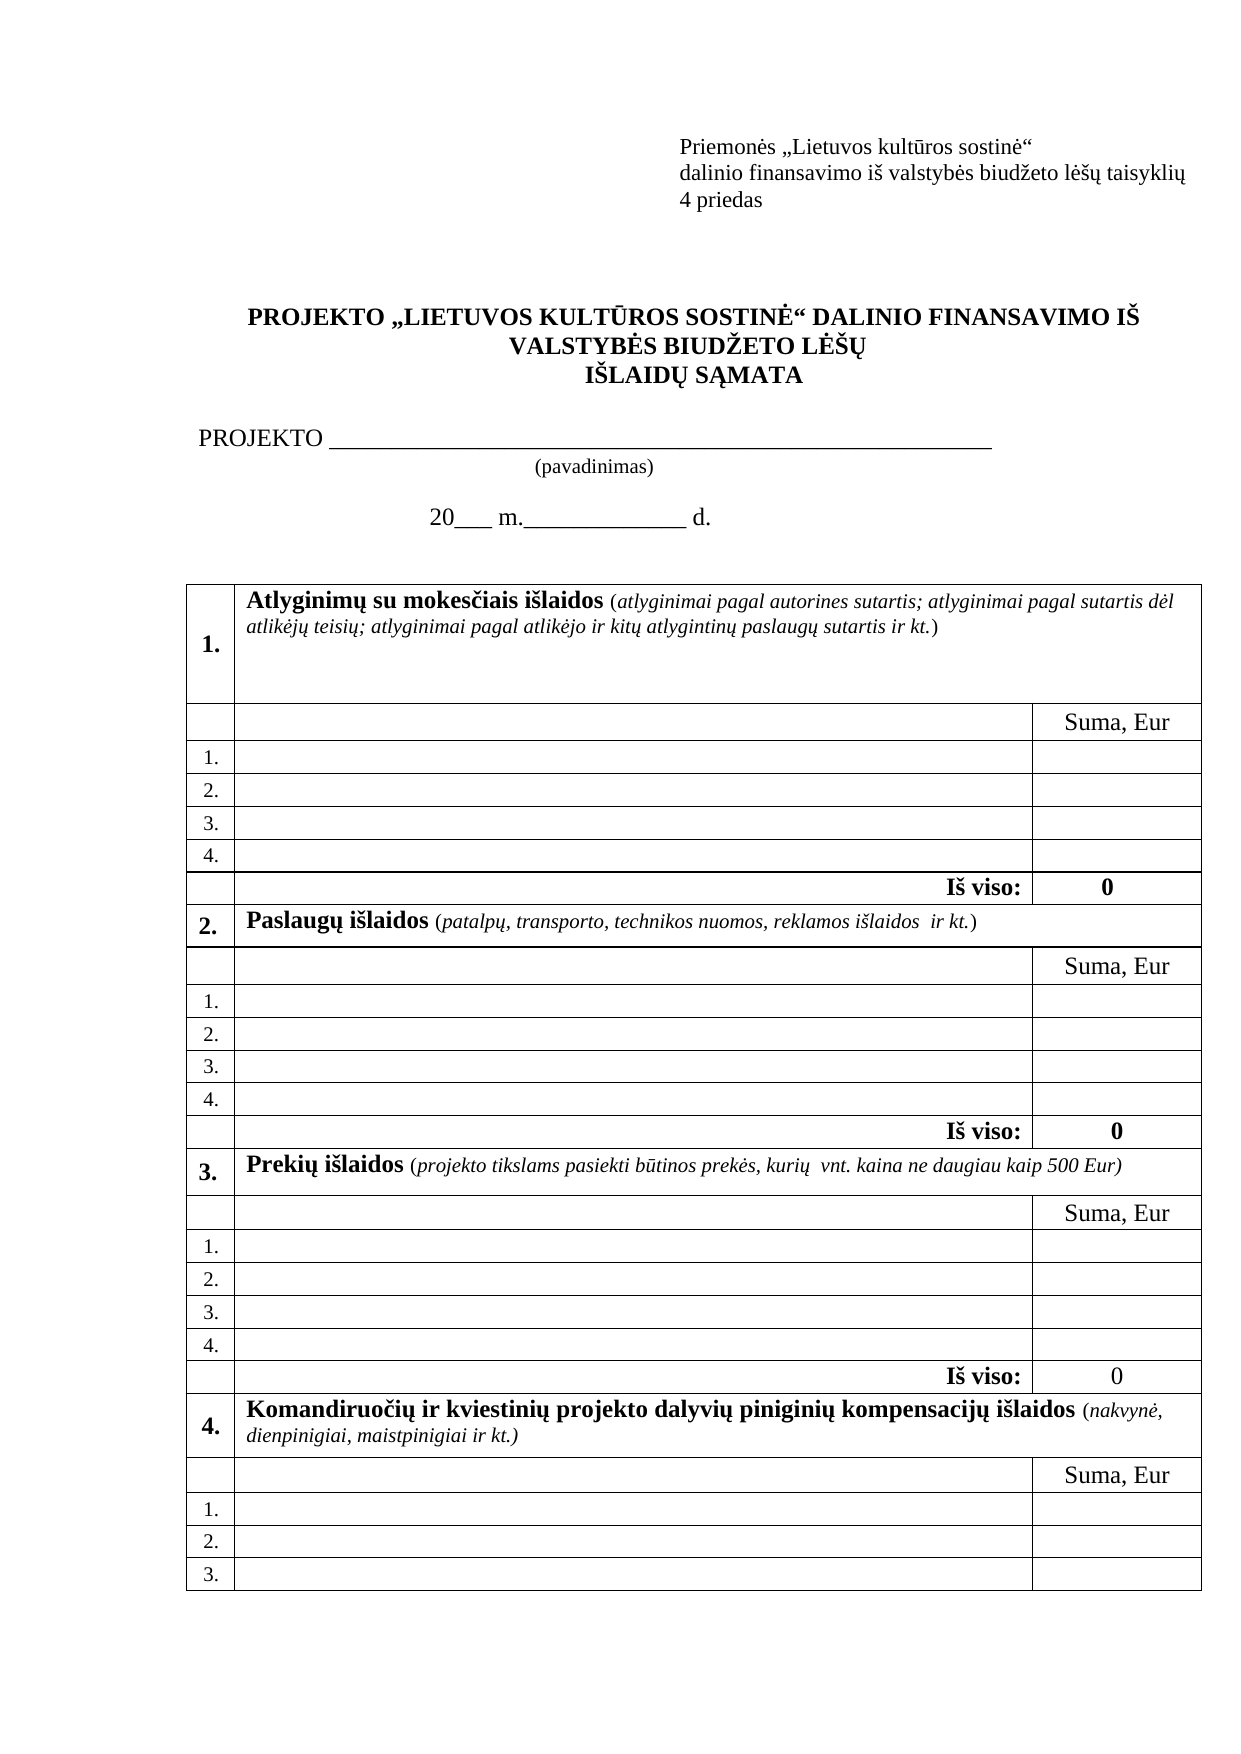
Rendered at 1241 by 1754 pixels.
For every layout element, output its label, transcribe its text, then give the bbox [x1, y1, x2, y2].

table_cell [235, 1296, 1032, 1328]
table_cell [1033, 840, 1201, 871]
table_cell 2. [187, 1018, 234, 1049]
table_cell [235, 1230, 1032, 1262]
table_cell [187, 873, 234, 904]
table_cell PROJEKTO _____________________________________________________ [187, 421, 1201, 454]
table_cell [187, 454, 235, 502]
table_cell [1033, 389, 1201, 421]
text Priemonės „Lietuvos kultūros sostinė“ [679, 133, 1192, 159]
table_cell [1033, 774, 1201, 806]
table_cell PROJEKTO „LIETUVOS KULTŪROS SOSTINĖ“ DALINIO FINANSAVIMO IŠ VALSTYBĖS BIUDŽETO LĖŠŲ IŠLAIDŲ SĄMATA [187, 274, 1201, 388]
table_cell [1033, 1493, 1201, 1524]
table_cell [1033, 1051, 1201, 1082]
table_cell 1. [187, 585, 234, 703]
table_cell [1033, 1558, 1201, 1590]
table_cell [853, 502, 1033, 584]
table_cell Iš viso: [235, 1116, 1032, 1148]
table_cell [235, 1458, 1032, 1492]
table_header [724, 241, 1201, 273]
table_cell [1033, 1296, 1201, 1328]
table_cell 3. [187, 807, 234, 838]
table_cell Komandiruočių ir kviestinių projekto dalyvių piniginių kompensacijų išlaidos (nakvynė, dienpinigiai, maistpinigiai ir kt.) [235, 1394, 1201, 1457]
table_cell [235, 948, 1032, 984]
table_cell [829, 454, 853, 502]
table_cell [235, 389, 724, 421]
table_cell [235, 704, 1032, 740]
table_cell [235, 1018, 1032, 1049]
table_cell 1. [187, 985, 234, 1017]
table_cell Atlyginimų su mokesčiais išlaidos (atlyginimai pagal autorines sutartis; atlyginimai pagal sutartis dėl atlikėjų teisių; atlyginimai pagal atlikėjo ir kitų atlygintinų paslaugų sutartis ir kt.) [235, 585, 1201, 703]
table_cell Suma, Eur [1033, 704, 1201, 740]
table_cell [724, 502, 828, 584]
table_cell 0 [1033, 1361, 1201, 1393]
table_cell [1033, 985, 1201, 1017]
table_cell [235, 1329, 1032, 1360]
table_cell 3. [187, 1051, 234, 1082]
table_cell [1033, 1083, 1201, 1115]
table_cell 3. [187, 1149, 234, 1195]
table_cell Suma, Eur [1033, 1458, 1201, 1492]
table_cell [235, 1493, 1032, 1524]
table_cell [235, 807, 1032, 838]
table_cell 2. [187, 1263, 234, 1295]
table_cell 4. [187, 1329, 234, 1360]
table_cell [235, 1526, 1032, 1557]
table_cell 1. [187, 741, 234, 773]
table_cell [187, 389, 235, 421]
table_cell Suma, Eur [1033, 1196, 1201, 1229]
table_cell (pavadinimas) [235, 454, 724, 502]
table_cell [1033, 1329, 1201, 1360]
table_header [187, 241, 235, 273]
table_cell 4. [187, 840, 234, 871]
table_cell [235, 774, 1032, 806]
table_cell 2. [187, 905, 234, 946]
text 4 priedas [679, 186, 1181, 212]
table_cell 4. [187, 1083, 234, 1115]
table_cell 0 [1033, 873, 1201, 904]
table_cell Iš viso: [235, 1361, 1032, 1393]
table_cell [1033, 1526, 1201, 1557]
table_cell Suma, Eur [1033, 948, 1201, 984]
table_cell 4. [187, 1394, 234, 1457]
table_cell [235, 985, 1032, 1017]
table_cell [187, 704, 234, 740]
table_cell [187, 1458, 234, 1492]
table_cell [187, 1361, 234, 1393]
table_cell 3. [187, 1296, 234, 1328]
table_cell [235, 1196, 1032, 1229]
table_cell [1033, 1018, 1201, 1049]
table_cell [1033, 1263, 1201, 1295]
table_cell [1033, 454, 1201, 502]
table_cell [724, 389, 828, 421]
table_cell [235, 1051, 1032, 1082]
table_cell Paslaugų išlaidos (patalpų, transporto, technikos nuomos, reklamos išlaidos ir kt.) [235, 905, 1201, 946]
table_cell [1033, 741, 1201, 773]
table_cell 2. [187, 1526, 234, 1557]
table_cell [906, 389, 1033, 421]
table_cell [235, 1263, 1032, 1295]
text dalinio finansavimo iš valstybės biudžeto lėšų taisyklių [679, 159, 1192, 186]
table_cell [829, 389, 906, 421]
table_cell [187, 948, 234, 984]
table_cell [1033, 502, 1201, 584]
table_cell [1033, 1230, 1201, 1262]
table_cell [1033, 807, 1201, 838]
table_cell 3. [187, 1558, 234, 1590]
table_cell 1. [187, 1493, 234, 1524]
table_cell [235, 1558, 1032, 1590]
table_cell [235, 741, 1032, 773]
table_cell [724, 454, 828, 502]
table_cell 1. [187, 1230, 234, 1262]
table_cell Prekių išlaidos (projekto tikslams pasiekti būtinos prekės, kurių vnt. kaina ne daugiau kaip 500 Eur) [235, 1149, 1201, 1195]
table_cell 20___ m._____________ d. [235, 502, 724, 584]
table_cell 2. [187, 774, 234, 806]
table_cell [187, 1116, 234, 1148]
table_header [235, 241, 724, 273]
table_cell [187, 502, 235, 584]
table_cell [829, 502, 853, 584]
table_cell [235, 840, 1032, 871]
table_cell [853, 454, 1033, 502]
table_cell 0 [1033, 1116, 1201, 1148]
table_cell [187, 1196, 234, 1229]
table_cell [235, 1083, 1032, 1115]
table_cell Iš viso: [235, 873, 1032, 904]
